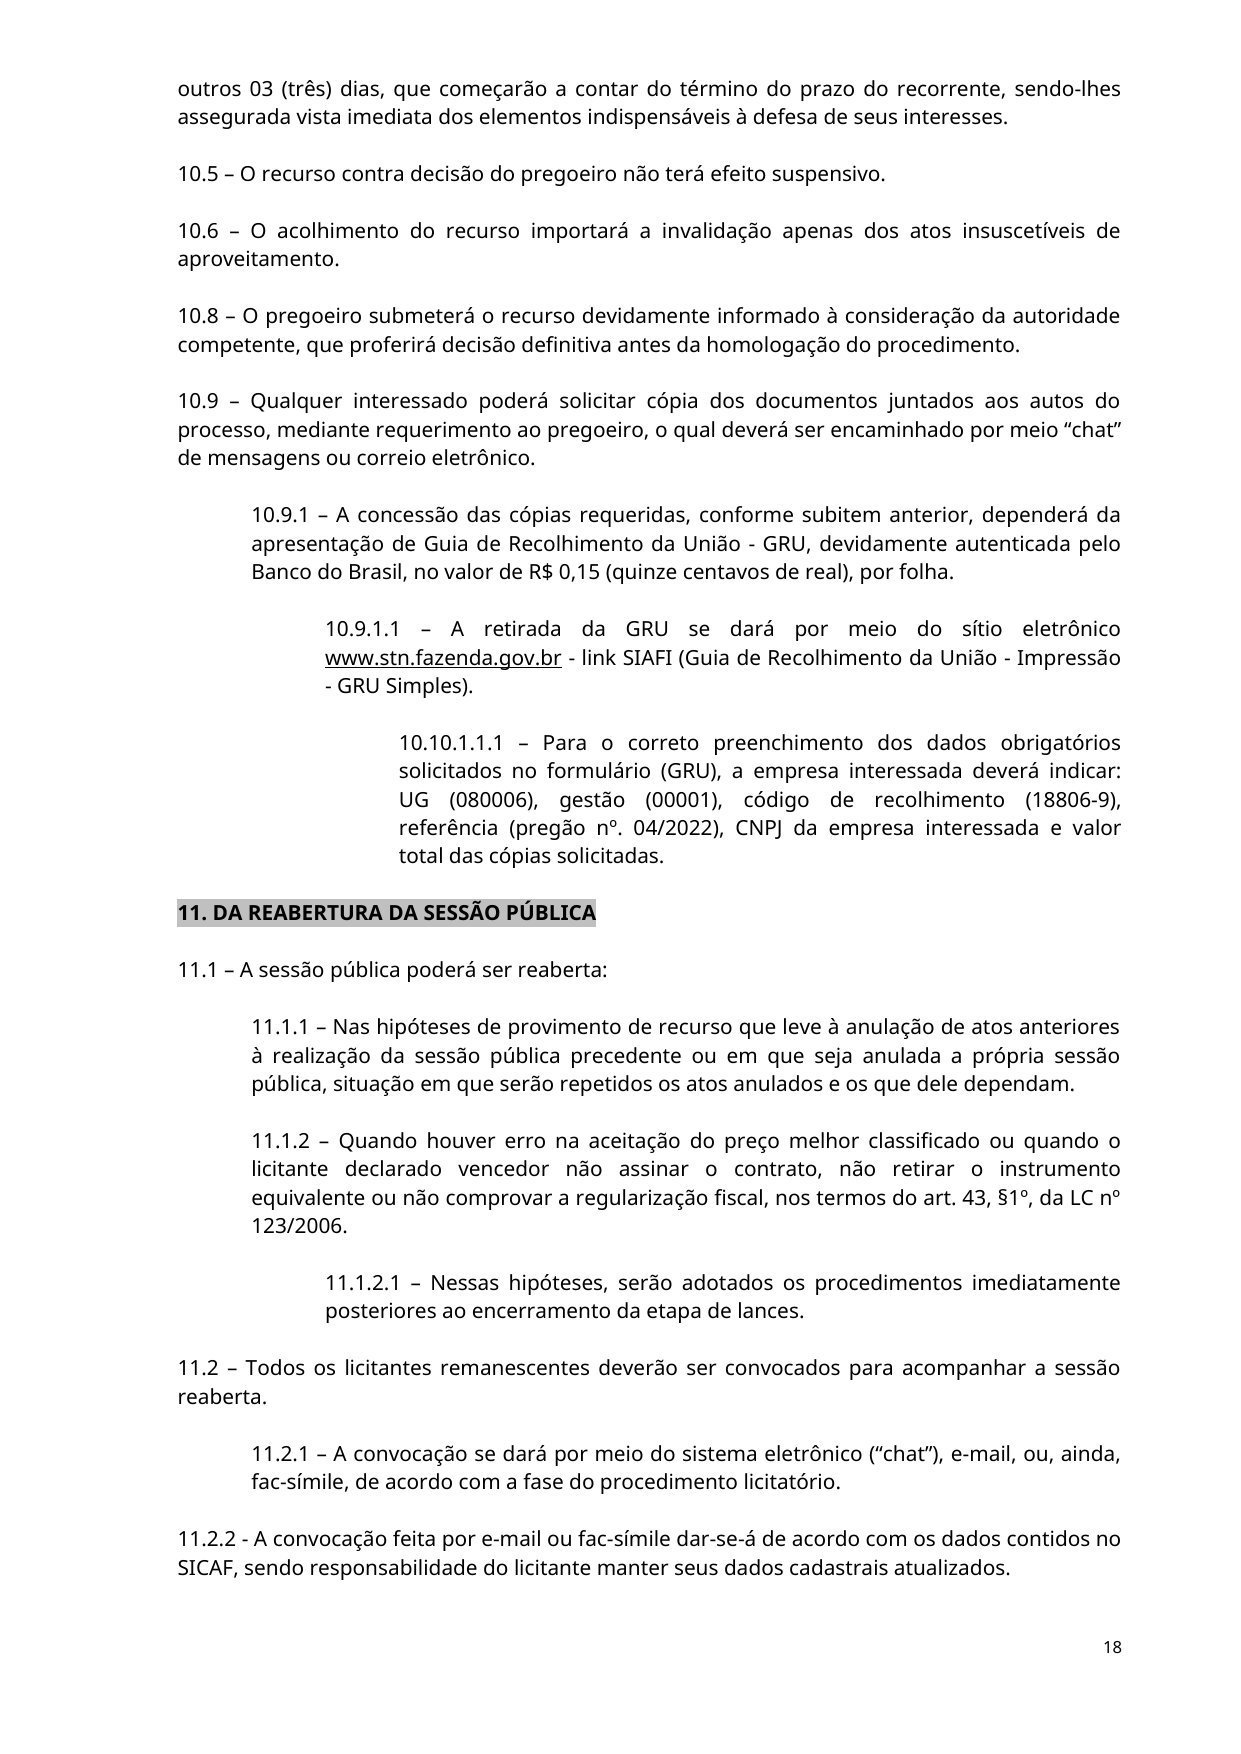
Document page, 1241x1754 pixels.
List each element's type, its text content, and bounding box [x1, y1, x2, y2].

text 10.8 – O pregoeiro submeterá o recurso devidamente informado à consideração da autoridade competente, que proferirá decisão definitiva antes da homologação do procedimento. [177, 301, 1122, 358]
text 10.5 – O recurso contra decisão do pregoeiro não terá efeito suspensivo. [177, 159, 1122, 188]
subtitle 11. DA REABERTURA DA SESSÃO PÚBLICA [177, 898, 1122, 927]
text 11.1.2.1 – Nessas hipóteses, serão adotados os procedimentos imediatamente posteriores ao encerramento da etapa de lances. [325, 1268, 1122, 1325]
text 11.2.2 - A convocação feita por e-mail ou fac-símile dar-se-á de acordo com os dados contidos no SICAF, sendo responsabilidade do licitante manter seus dados cadastrais atualizados. [177, 1524, 1122, 1581]
text 11.2 – Todos os licitantes remanescentes deverão ser convocados para acompanhar a sessão reaberta. [177, 1353, 1122, 1410]
text 10.10.1.1.1 – Para o correto preenchimento dos dados obrigatórios solicitados no formulário (GRU), a empresa interessada deverá indicar: UG (080006), gestão (00001), código de recolhimento (18806-9), referência (pregão nº. 04/2022), CNPJ da empresa interessada e valor total das cópias solicitadas. [399, 728, 1122, 870]
text 10.9 – Qualquer interessado poderá solicitar cópia dos documentos juntados aos autos do processo, mediante requerimento ao pregoeiro, o qual deverá ser encaminhado por meio “chat” de mensagens ou correio eletrônico. [177, 387, 1122, 472]
text 10.9.1 – A concessão das cópias requeridas, conforme subitem anterior, dependerá da apresentação de Guia de Recolhimento da União - GRU, devidamente autenticada pelo Banco do Brasil, no valor de R$ 0,15 (quinze centavos de real), por folha. [251, 500, 1122, 586]
text 11.1.1 – Nas hipóteses de provimento de recurso que leve à anulação de atos anteriores à realização da sessão pública precedente ou em que seja anulada a própria sessão pública, situação em que serão repetidos os atos anulados e os que dele dependam. [251, 1012, 1122, 1098]
text 11.2.1 – A convocação se dará por meio do sistema eletrônico (“chat”), e-mail, ou, ainda, fac-símile, de acordo com a fase do procedimento licitatório. [251, 1439, 1122, 1496]
text 10.6 – O acolhimento do recurso importará a invalidação apenas dos atos insuscetíveis de aproveitamento. [177, 216, 1122, 273]
text 11.1.2 – Quando houver erro na aceitação do preço melhor classificado ou quando o licitante declarado vencedor não assinar o contrato, não retirar o instrumento equivalente ou não comprovar a regularização fiscal, nos termos do art. 43, §1º, da LC nº 123/2006. [251, 1126, 1122, 1240]
text outros 03 (três) dias, que começarão a contar do término do prazo do recorrente, sendo-lhes assegurada vista imediata dos elementos indispensáveis à defesa de seus interesses. [177, 74, 1122, 131]
text 10.9.1.1 – A retirada da GRU se dará por meio do sítio eletrônico www.stn.fazenda.gov.br - link SIAFI (Guia de Recolhimento da União - Impressão - GRU Simples). [325, 614, 1122, 699]
text 11.1 – A sessão pública poderá ser reaberta: [177, 955, 1122, 984]
